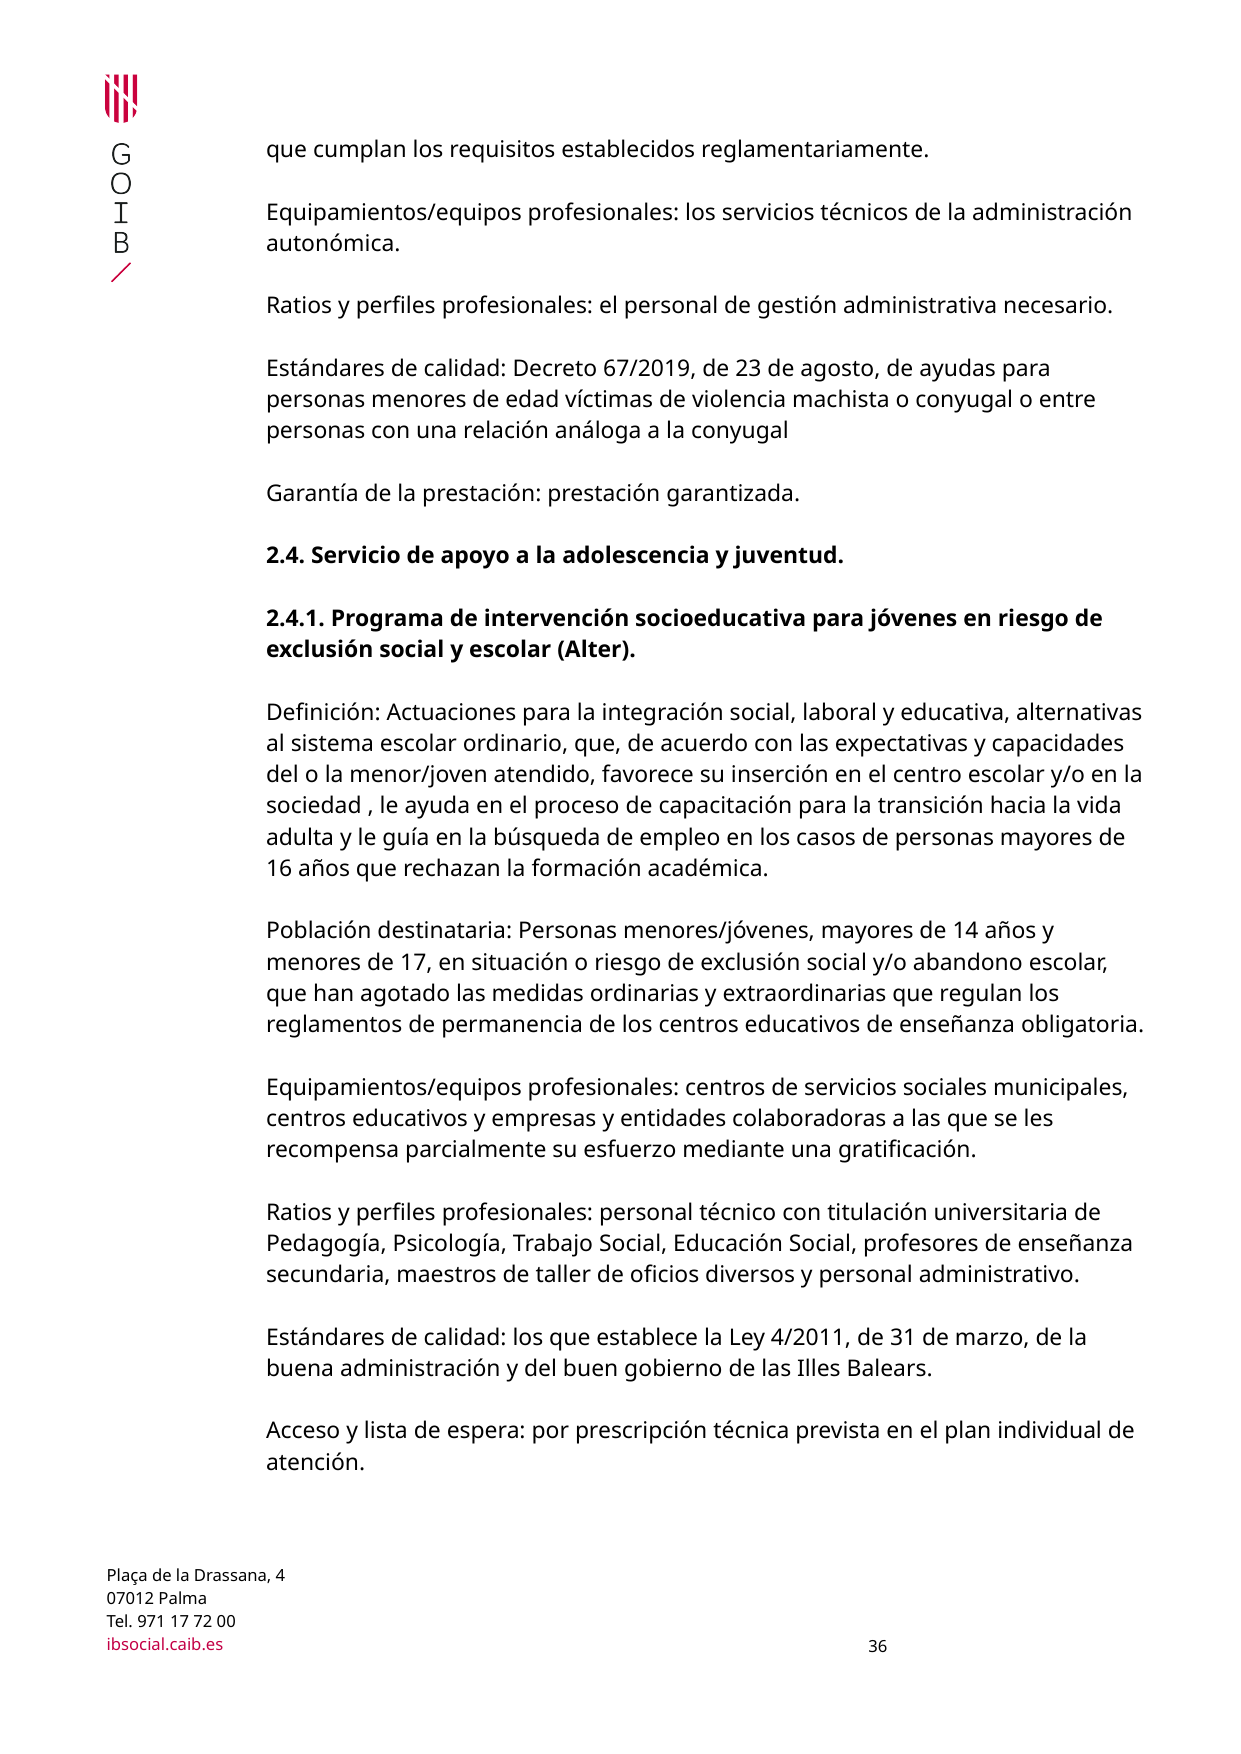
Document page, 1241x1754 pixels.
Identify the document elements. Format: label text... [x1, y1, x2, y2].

text que cumplan los requisitos establecidos reglamentariamente. Equipamientos/equipos profesionales: los servicios técnicos de la administración autonómica. Ratios y perfiles profesionales: el personal de gestión administrativa necesario. Estándares de calidad: Decreto 67/2019, de 23 de agosto, de ayudas para personas menores de edad víctimas de violencia machista o conyugal o entre personas con una relación análoga a la conyugal Garantía de la prestación: prestación garantizada. 2.4. Servicio de apoyo a la adolescencia y juventud. 2.4.1. Programa de intervención socioeducativa para jóvenes en riesgo de exclusión social y escolar (Alter). Definición: Actuaciones para la integración social, laboral y educativa, alternativas al sistema escolar ordinario, que, de acuerdo con las expectativas y capacidades del o la menor/joven atendido, favorece su inserción en el centro escolar y/o en la sociedad , le ayuda en el proceso de capacitación para la transición hacia la vida adulta y le guía en la búsqueda de empleo en los casos de personas mayores de 16 años que rechazan la formación académica. Población destinataria: Personas menores/jóvenes, mayores de 14 años y menores de 17, en situación o riesgo de exclusión social y/o abandono escolar, que han agotado las medidas ordinarias y extraordinarias que regulan los reglamentos de permanencia de los centros educativos de enseñanza obligatoria. Equipamientos/equipos profesionales: centros de servicios sociales municipales, centros educativos y empresas y entidades colaboradoras a las que se les recompensa parcialmente su esfuerzo mediante una gratificación. Ratios y perfiles profesionales: personal técnico con titulación universitaria de Pedagogía, Psicología, Trabajo Social, Educación Social, profesores de enseñanza secundaria, maestros de taller de oficios diversos y personal administrativo. Estándares de calidad: los que establece la Ley 4/2011, de 31 de marzo, de la buena administración y del buen gobierno de las Illes Balears. Acceso y lista de espera: por prescripción técnica prevista en el plan individual de atención. [266, 133, 1152, 1508]
picture [76, 51, 166, 313]
